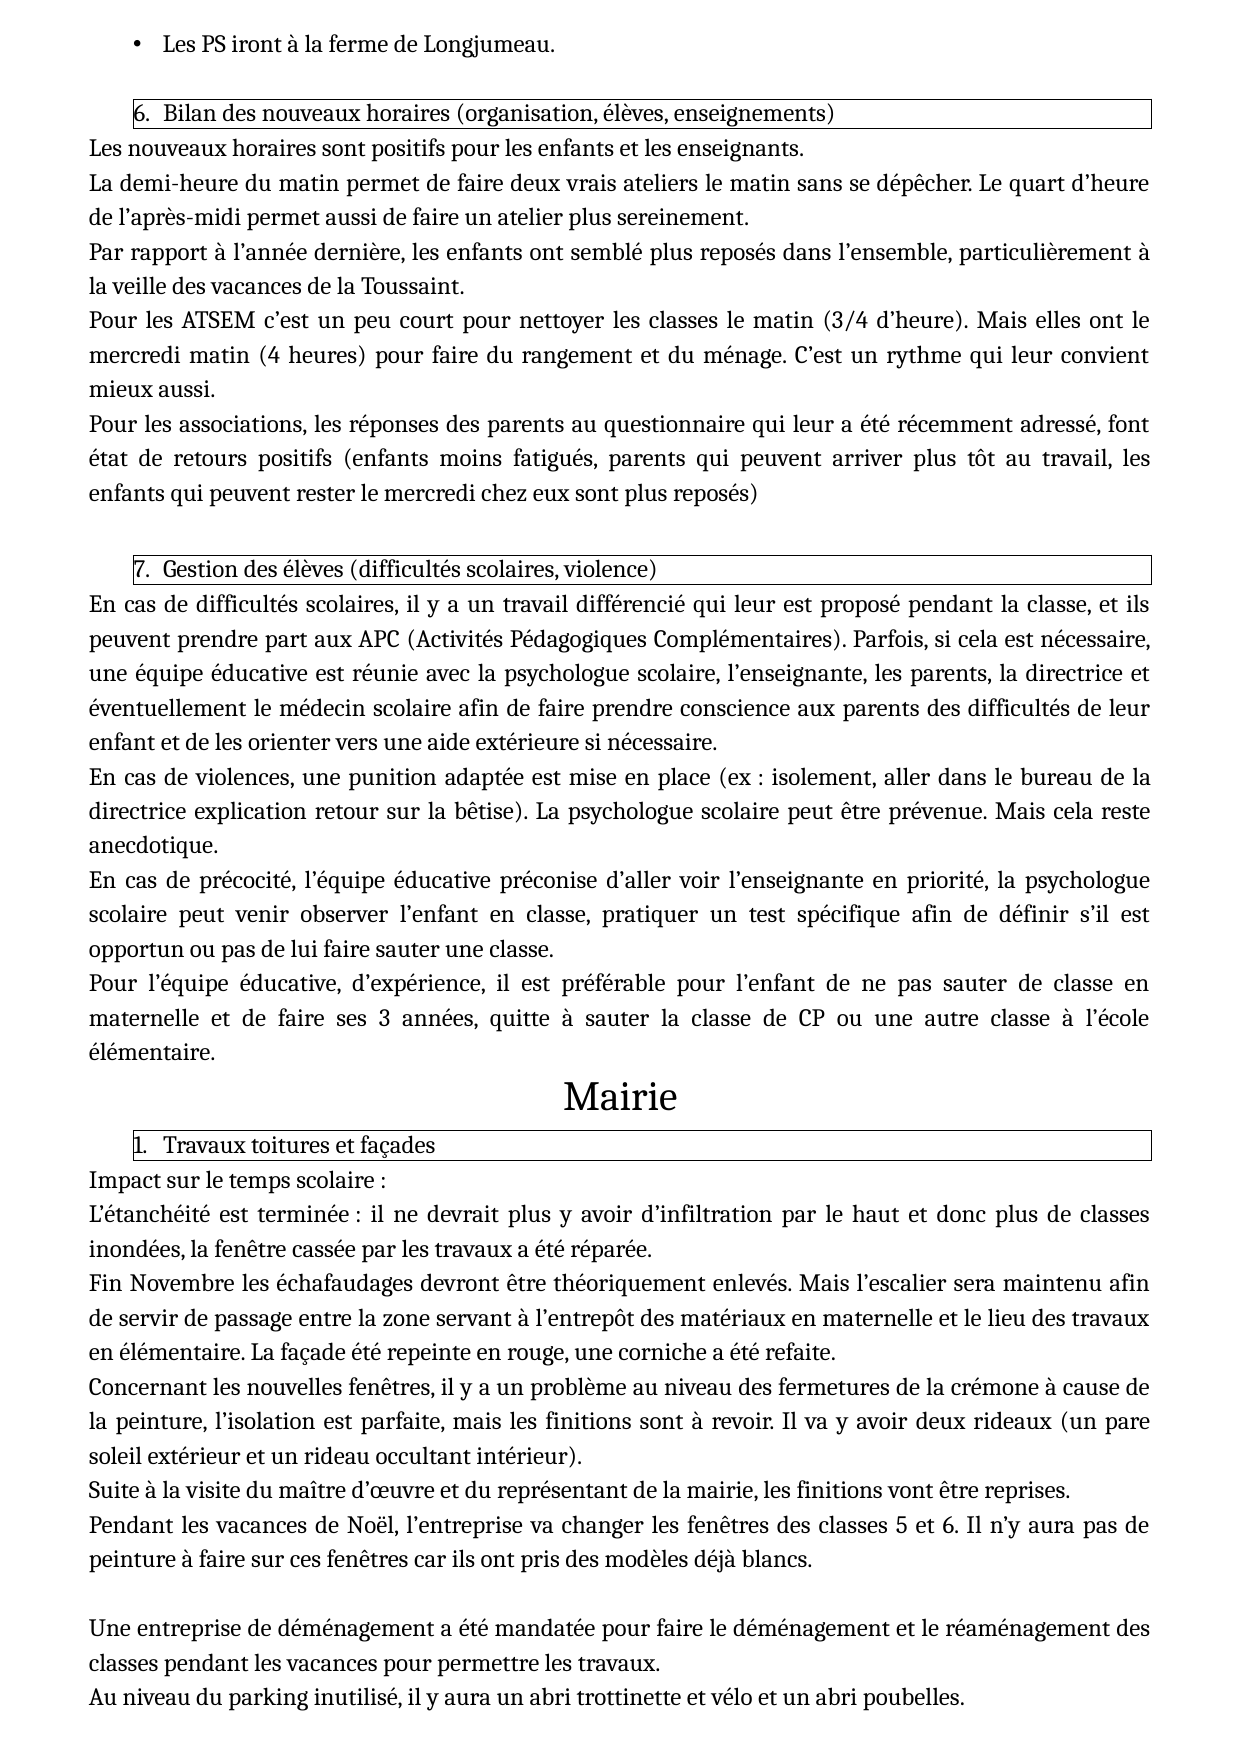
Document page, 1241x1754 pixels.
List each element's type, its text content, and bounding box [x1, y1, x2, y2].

text Pour l’équipe éducative, d’expérience, il est préférable pour l’enfant de ne pas sauter de classe en maternelle et de faire ses 3 années, quitte à sauter la classe de CP ou une autre classe à l’école élémentaire. [89, 969, 1152, 1067]
text Fin Novembre les échafaudages devront être théoriquement enlevés. Mais l’escalier sera maintenu afin de servir de passage entre la zone servant à l’entrepôt des matériaux en maternelle et le lieu des travaux en élémentaire. La façade été repeinte en rouge, une corniche a été refaite. [89, 1269, 1152, 1367]
text Pendant les vacances de Noël, l’entreprise va changer les fenêtres des classes 5 et 6. Il n’y aura pas de peinture à faire sur ces fenêtres car ils ont pris des modèles déjà blancs. [89, 1511, 1152, 1574]
list Les PS iront à la ferme de Longjumeau. [133, 29, 1152, 58]
text L’étanchéité est terminée : il ne devrait plus y avoir d’infiltration par le haut et donc plus de classes inondées, la fenêtre cassée par les travaux a été réparée. [89, 1200, 1152, 1263]
list Travaux toitures et façades [134, 1131, 1151, 1160]
text Impact sur le temps scolaire : [89, 1166, 1152, 1194]
text Au niveau du parking inutilisé, il y aura un abri trottinette et vélo et un abri poubelles. [89, 1683, 1152, 1712]
text En cas de précocité, l’équipe éducative préconise d’aller voir l’enseignante en priorité, la psychologue scolaire peut venir observer l’enfant en classe, pratiquer un test spécifique afin de définir s’il est opportun ou pas de lui faire sauter une classe. [89, 866, 1152, 964]
text Pour les ATSEM c’est un peu court pour nettoyer les classes le matin (3/4 d’heure). Mais elles ont le mercredi matin (4 heures) pour faire du rangement et du ménage. C’est un rythme qui leur convient mieux aussi. [89, 306, 1152, 404]
text Concernant les nouvelles fenêtres, il y a un problème au niveau des fermetures de la crémone à cause de la peinture, l’isolation est parfaite, mais les finitions sont à revoir. Il va y avoir deux rideaux (un pare soleil extérieur et un rideau occultant intérieur). [89, 1373, 1152, 1470]
list Bilan des nouveaux horaires (organisation, élèves, enseignements) [134, 100, 1151, 128]
text En cas de violences, une punition adaptée est mise en place (ex : isolement, aller dans le bureau de la directrice explication retour sur la bêtise). La psychologue scolaire peut être prévenue. Mais cela reste anecdotique. [89, 762, 1152, 860]
text La demi-heure du matin permet de faire deux vrais ateliers le matin sans se dépêcher. Le quart d’heure de l’après-midi permet aussi de faire un atelier plus sereinement. [89, 168, 1152, 232]
list Gestion des élèves (difficultés scolaires, violence) [134, 556, 1151, 584]
text En cas de difficultés scolaires, il y a un travail différencié qui leur est proposé pendant la classe, et ils peuvent prendre part aux APC (Activités Pédagogiques Complémentaires). Parfois, si cela est nécessaire, une équipe éducative est réunie avec la psychologue scolaire, l’enseignante, les parents, la directrice et éventuellement le médecin scolaire afin de faire prendre conscience aux parents des difficultés de leur enfant et de les orienter vers une aide extérieure si nécessaire. [89, 590, 1152, 757]
text Les nouveaux horaires sont positifs pour les enfants et les enseignants. [89, 134, 1152, 163]
text Suite à la visite du maître d’œuvre et du représentant de la mairie, les finitions vont être reprises. [89, 1476, 1152, 1505]
text Pour les associations, les réponses des parents au questionnaire qui leur a été récemment adressé, font état de retours positifs (enfants moins fatigués, parents qui peuvent arriver plus tôt au travail, les enfants qui peuvent rester le mercredi chez eux sont plus reposés) [89, 410, 1152, 508]
text Par rapport à l’année dernière, les enfants ont semblé plus reposés dans l’ensemble, particulièrement à la veille des vacances de la Toussaint. [89, 237, 1152, 301]
text Mairie [89, 1073, 1152, 1121]
text Une entreprise de déménagement a été mandatée pour faire le déménagement et le réaménagement des classes pendant les vacances pour permettre les travaux. [89, 1614, 1152, 1677]
